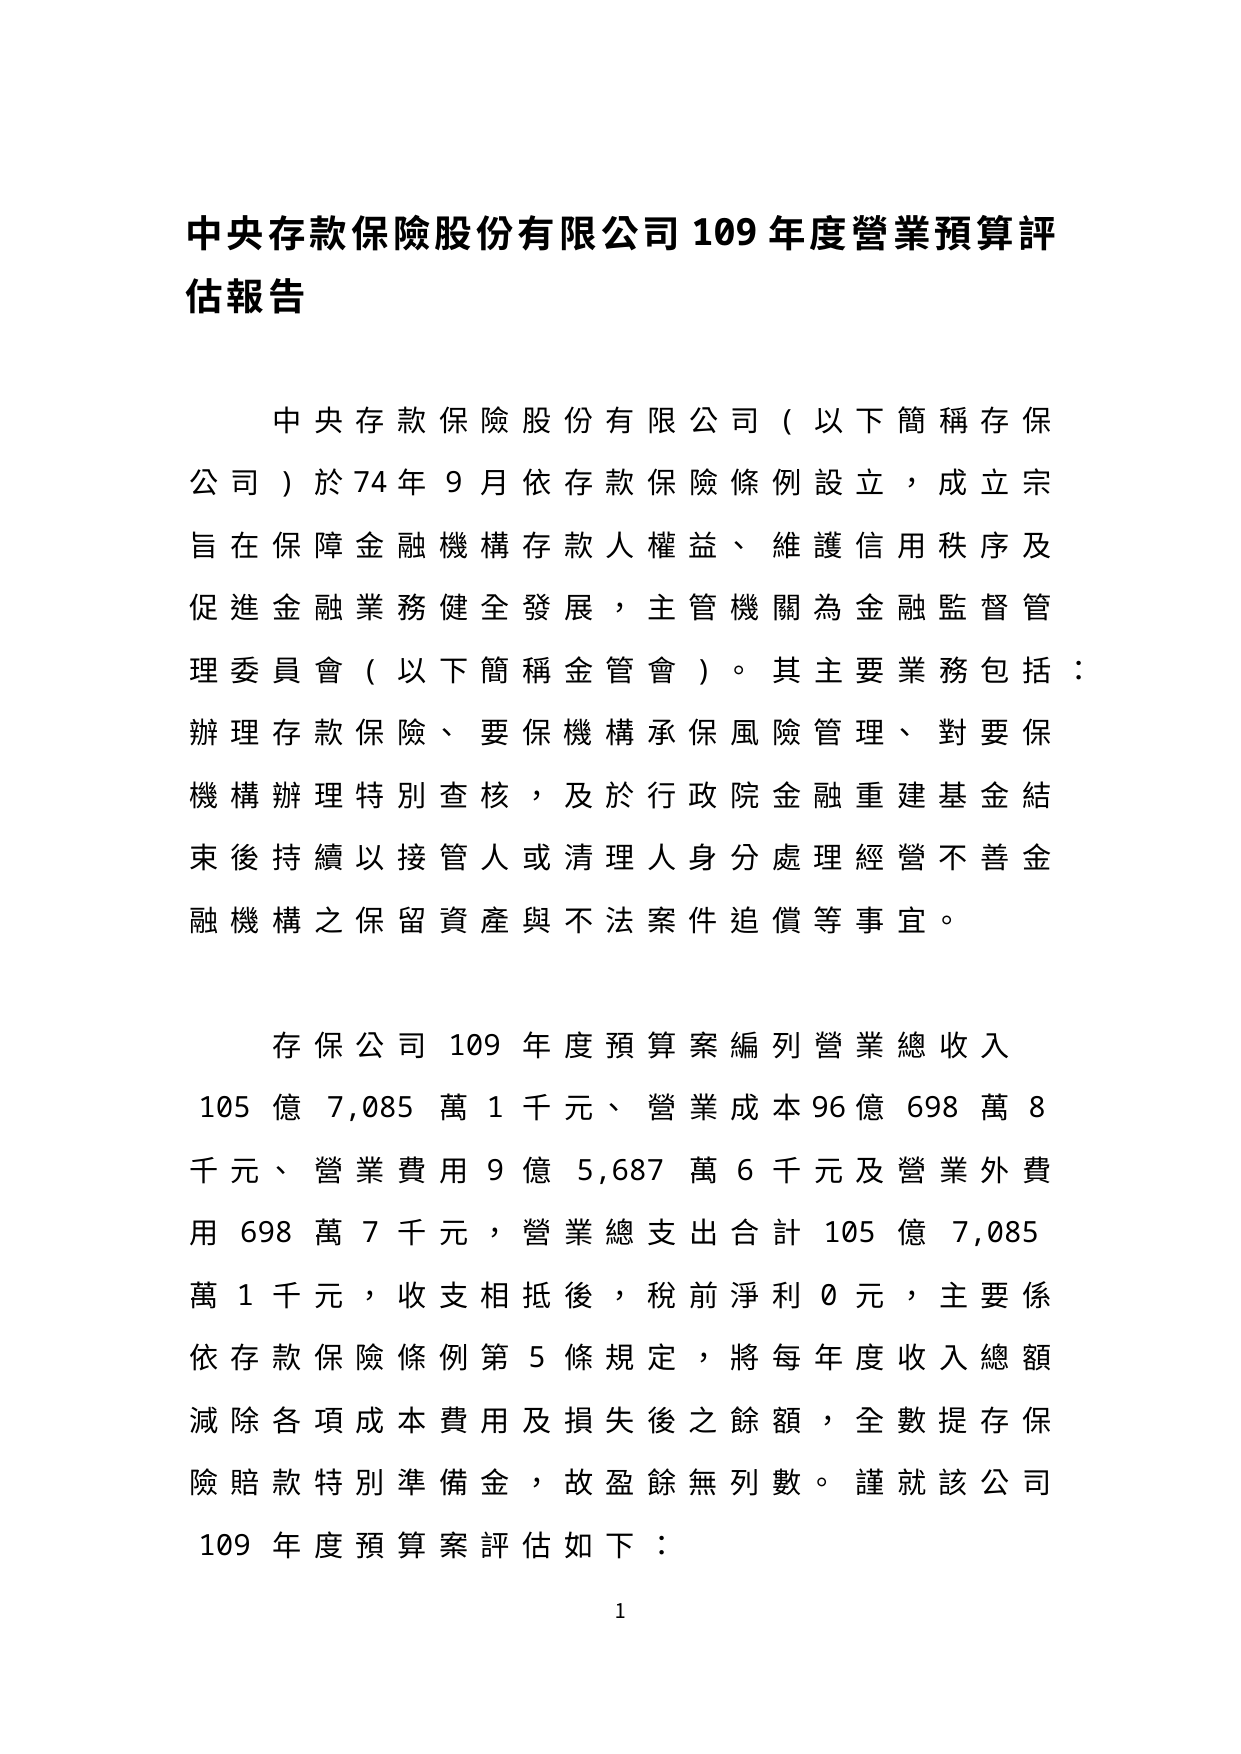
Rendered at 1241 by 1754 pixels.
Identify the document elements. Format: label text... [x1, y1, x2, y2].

text 中央存款保險股份有限公司(以下簡稱存保公司)於74年9月依存款保險條例設立，成立宗旨在保障金融機構存款人權益、維護信用秩序及促進金融業務健全發展，主管機關為金融監督管理委員會(以下簡稱金管會)。其主要業務包括：辦理存款保險、要保機構承保風險管理、對要保機構辦理特別查核，及於行政院金融重建基金結束後持續以接管人或清理人身分處理經營不善金融機構之保留資產與不法案件追償等事宜。 [183, 377, 1058, 939]
text 存保公司109年度預算案編列營業總收入105億7,085萬1千元、營業成本96億698萬8千元、營業費用9億5,687萬6千元及營業外費用698萬7千元，營業總支出合計105億7,085萬1千元，收支相抵後，稅前淨利0元，主要係依存款保險條例第5條規定，將每年度收入總額減除各項成本費用及損失後之餘額，全數提存保險賠款特別準備金，故盈餘無列數。謹就該公司109年度預算案評估如下： [183, 1002, 1058, 1564]
text 中央存款保險股份有限公司109年度營業預算評估報告 [183, 189, 1058, 314]
